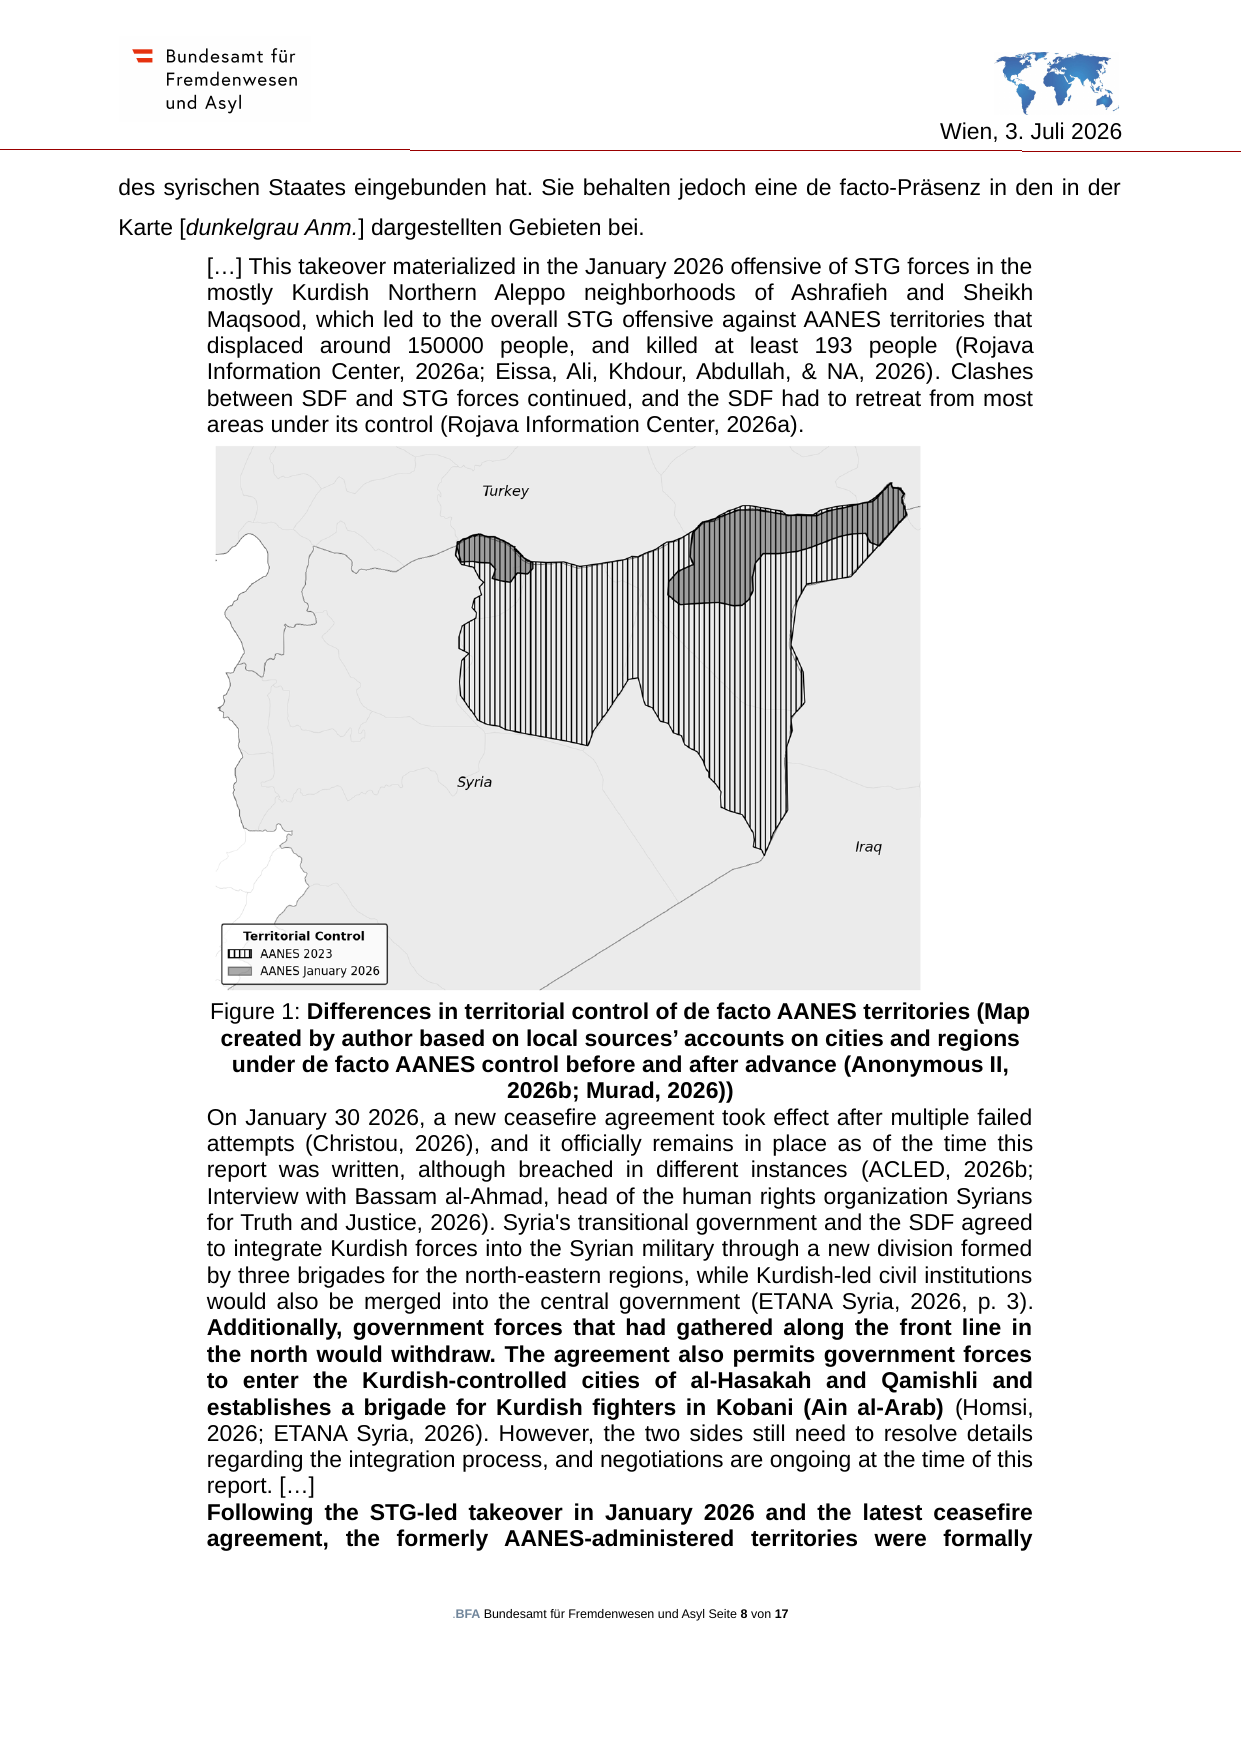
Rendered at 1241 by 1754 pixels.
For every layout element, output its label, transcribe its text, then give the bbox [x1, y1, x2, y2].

picture [994, 52, 1120, 115]
picture [119, 36, 311, 122]
text des syrischen Staates eingebunden hat. Sie behalten jedoch eine de facto-Präsenz in den in der Karte [dunkelgrau Anm.] dargestellten Gebieten bei. [118, 174, 1122, 240]
text Figure 1: Differences in territorial control of de facto AANES territories (Map created by author based on local sources’ accounts on cities and regions under de facto AANES control before and after advance (Anonymous II, 2026b; Murad, 2026)) [207, 998, 1033, 1103]
text […] This takeover materialized in the January 2026 offensive of STG forces in the mostly Kurdish Northern Aleppo neighborhoods of Ashrafieh and Sheikh Maqsood, which led to the overall STG offensive against AANES territories that displaced around 150000 people, and killed at least 193 people (Rojava Information Center, 2026a; Eissa, Ali, Khdour, Abdullah, & NA, 2026). Clashes between SDF and STG forces continued, and the SDF had to retreat from most areas under its control (Rojava Information Center, 2026a). [207, 253, 1033, 437]
text On January 30 2026, a new ceasefire agreement took effect after multiple failed attempts (Christou, 2026), and it officially remains in place as of the time this report was written, although breached in different instances (ACLED, 2026b; Interview with Bassam al-Ahmad, head of the human rights organization Syrians for Truth and Justice, 2026). Syria's transitional government and the SDF agreed to integrate Kurdish forces into the Syrian military through a new division formed by three brigades for the north-eastern regions, while Kurdish-led civil institutions would also be merged into the central government (ETANA Syria, 2026, p. 3). Additionally, government forces that had gathered along the front line in the north would withdraw. The agreement also permits government forces to enter the Kurdish-controlled cities of al-Hasakah and Qamishli and establishes a brigade for Kurdish fighters in Kobani (Ain al-Arab) (Homsi, 2026; ETANA Syria, 2026). However, the two sides still need to resolve details regarding the integration process, and negotiations are ongoing at the time of this report. […] [207, 1103, 1033, 1499]
text Following the STG-led takeover in January 2026 and the latest ceasefire agreement, the formerly AANES-administered territories were formally [207, 1499, 1033, 1552]
picture [206, 437, 929, 999]
